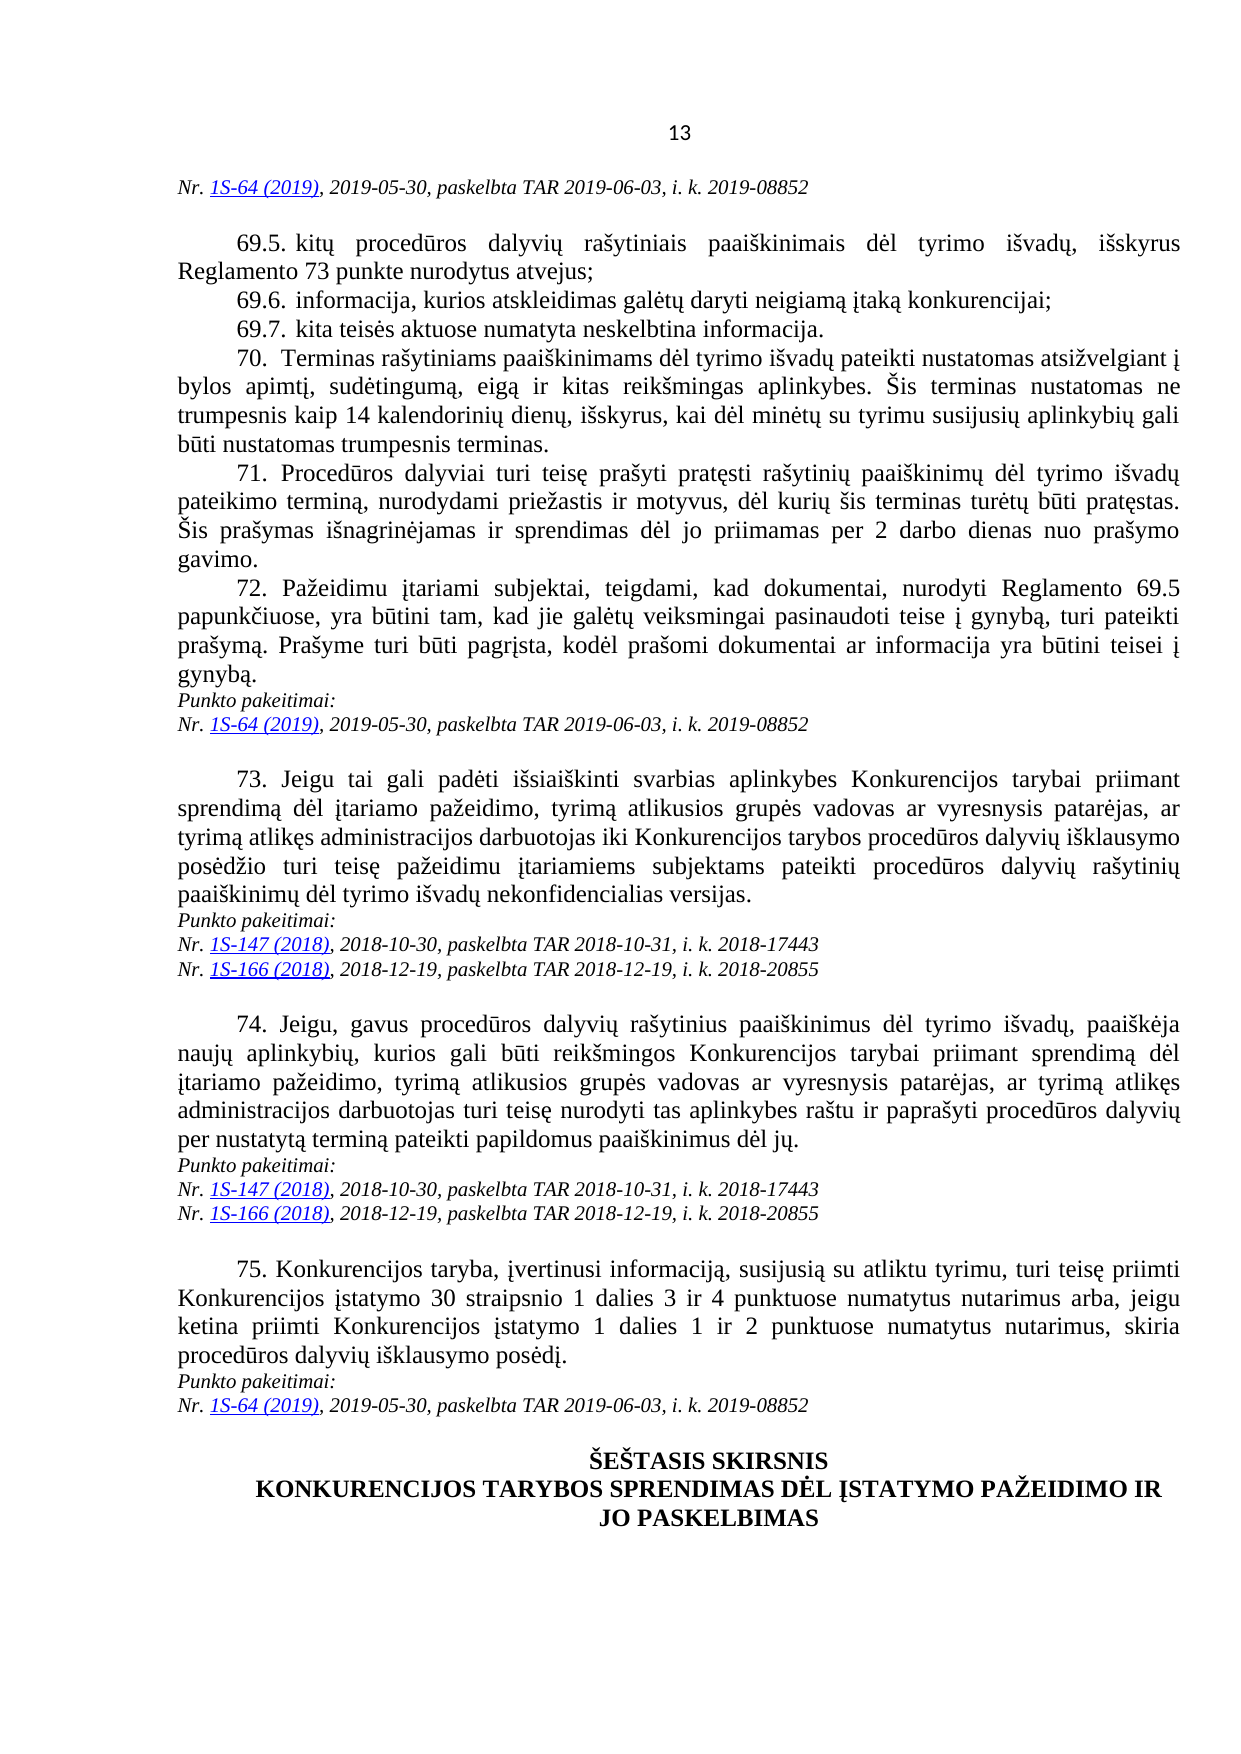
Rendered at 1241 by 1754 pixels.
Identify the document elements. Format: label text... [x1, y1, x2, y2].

text Nr. 1S-64 (2019), 2019-05-30, paskelbta TAR 2019-06-03, i. k. 2019-08852 [177, 175, 1181, 199]
text 69.7. kita teisės aktuose numatyta neskelbtina informacija. [177, 314, 1181, 343]
text Nr. 1S-166 (2018), 2018-12-19, paskelbta TAR 2018-12-19, i. k. 2018-20855 [177, 1201, 1181, 1225]
text 69.5. kitų procedūros dalyvių rašytiniais paaiškinimais dėl tyrimo išvadų, išskyrus Reglamento 73 punkte nurodytus atvejus; [177, 228, 1181, 285]
text 75. Konkurencijos taryba, įvertinusi informaciją, susijusią su atliktu tyrimu, turi teisę priimti Konkurencijos įstatymo 30 straipsnio 1 dalies 3 ir 4 punktuose numatytus nutarimus arba, jeigu ketina priimti Konkurencijos įstatymo 1 dalies 1 ir 2 punktuose numatytus nutarimus, skiria procedūros dalyvių išklausymo posėdį. [177, 1254, 1181, 1369]
text Nr. 1S-64 (2019), 2019-05-30, paskelbta TAR 2019-06-03, i. k. 2019-08852 [177, 712, 1181, 736]
text Nr. 1S-147 (2018), 2018-10-30, paskelbta TAR 2018-10-31, i. k. 2018-17443 [177, 932, 1181, 956]
text 72. Pažeidimu įtariami subjektai, teigdami, kad dokumentai, nurodyti Reglamento 69.5 papunkčiuose, yra būtini tam, kad jie galėtų veiksmingai pasinaudoti teise į gynybą, turi pateikti prašymą. Prašyme turi būti pagrįsta, kodėl prašomi dokumentai ar informacija yra būtini teisei į gynybą. [177, 573, 1181, 688]
text Nr. 1S-64 (2019), 2019-05-30, paskelbta TAR 2019-06-03, i. k. 2019-08852 [177, 1393, 1181, 1417]
text 74. Jeigu, gavus procedūros dalyvių rašytinius paaiškinimus dėl tyrimo išvadų, paaiškėja naujų aplinkybių, kurios gali būti reikšmingos Konkurencijos tarybai priimant sprendimą dėl įtariamo pažeidimo, tyrimą atlikusios grupės vadovas ar vyresnysis patarėjas, ar tyrimą atlikęs administracijos darbuotojas turi teisę nurodyti tas aplinkybes raštu ir paprašyti procedūros dalyvių per nustatytą terminą pateikti papildomus paaiškinimus dėl jų. [177, 1009, 1181, 1153]
text 71. Procedūros dalyviai turi teisę prašyti pratęsti rašytinių paaiškinimų dėl tyrimo išvadų pateikimo terminą, nurodydami priežastis ir motyvus, dėl kurių šis terminas turėtų būti pratęstas. Šis prašymas išnagrinėjamas ir sprendimas dėl jo priimamas per 2 darbo dienas nuo prašymo gavimo. [177, 458, 1181, 573]
text 73. Jeigu tai gali padėti išsiaiškinti svarbias aplinkybes Konkurencijos tarybai priimant sprendimą dėl įtariamo pažeidimo, tyrimą atlikusios grupės vadovas ar vyresnysis patarėjas, ar tyrimą atlikęs administracijos darbuotojas iki Konkurencijos tarybos procedūros dalyvių išklausymo posėdžio turi teisę pažeidimu įtariamiems subjektams pateikti procedūros dalyvių rašytinių paaiškinimų dėl tyrimo išvadų nekonfidencialias versijas. [177, 764, 1181, 908]
text Punkto pakeitimai: [177, 1153, 1181, 1177]
text 70. Terminas rašytiniams paaiškinimams dėl tyrimo išvadų pateikti nustatomas atsižvelgiant į bylos apimtį, sudėtingumą, eigą ir kitas reikšmingas aplinkybes. Šis terminas nustatomas ne trumpesnis kaip 14 kalendorinių dienų, išskyrus, kai dėl minėtų su tyrimu susijusių aplinkybių gali būti nustatomas trumpesnis terminas. [177, 343, 1181, 458]
text 69.6. informacija, kurios atskleidimas galėtų daryti neigiamą įtaką konkurencijai; [177, 285, 1181, 314]
text ŠEŠTASIS SKIRSNIS [236, 1446, 1181, 1474]
text Punkto pakeitimai: [177, 1369, 1181, 1393]
text Nr. 1S-166 (2018), 2018-12-19, paskelbta TAR 2018-12-19, i. k. 2018-20855 [177, 956, 1181, 981]
text Nr. 1S-147 (2018), 2018-10-30, paskelbta TAR 2018-10-31, i. k. 2018-17443 [177, 1177, 1181, 1201]
text KONKURENCIJOS TARYBOS SPRENDIMAS DĖL ĮSTATYMO PAŽEIDIMO IR JO PASKELBIMAS [236, 1474, 1181, 1532]
text Punkto pakeitimai: [177, 688, 1181, 712]
text Punkto pakeitimai: [177, 908, 1181, 932]
